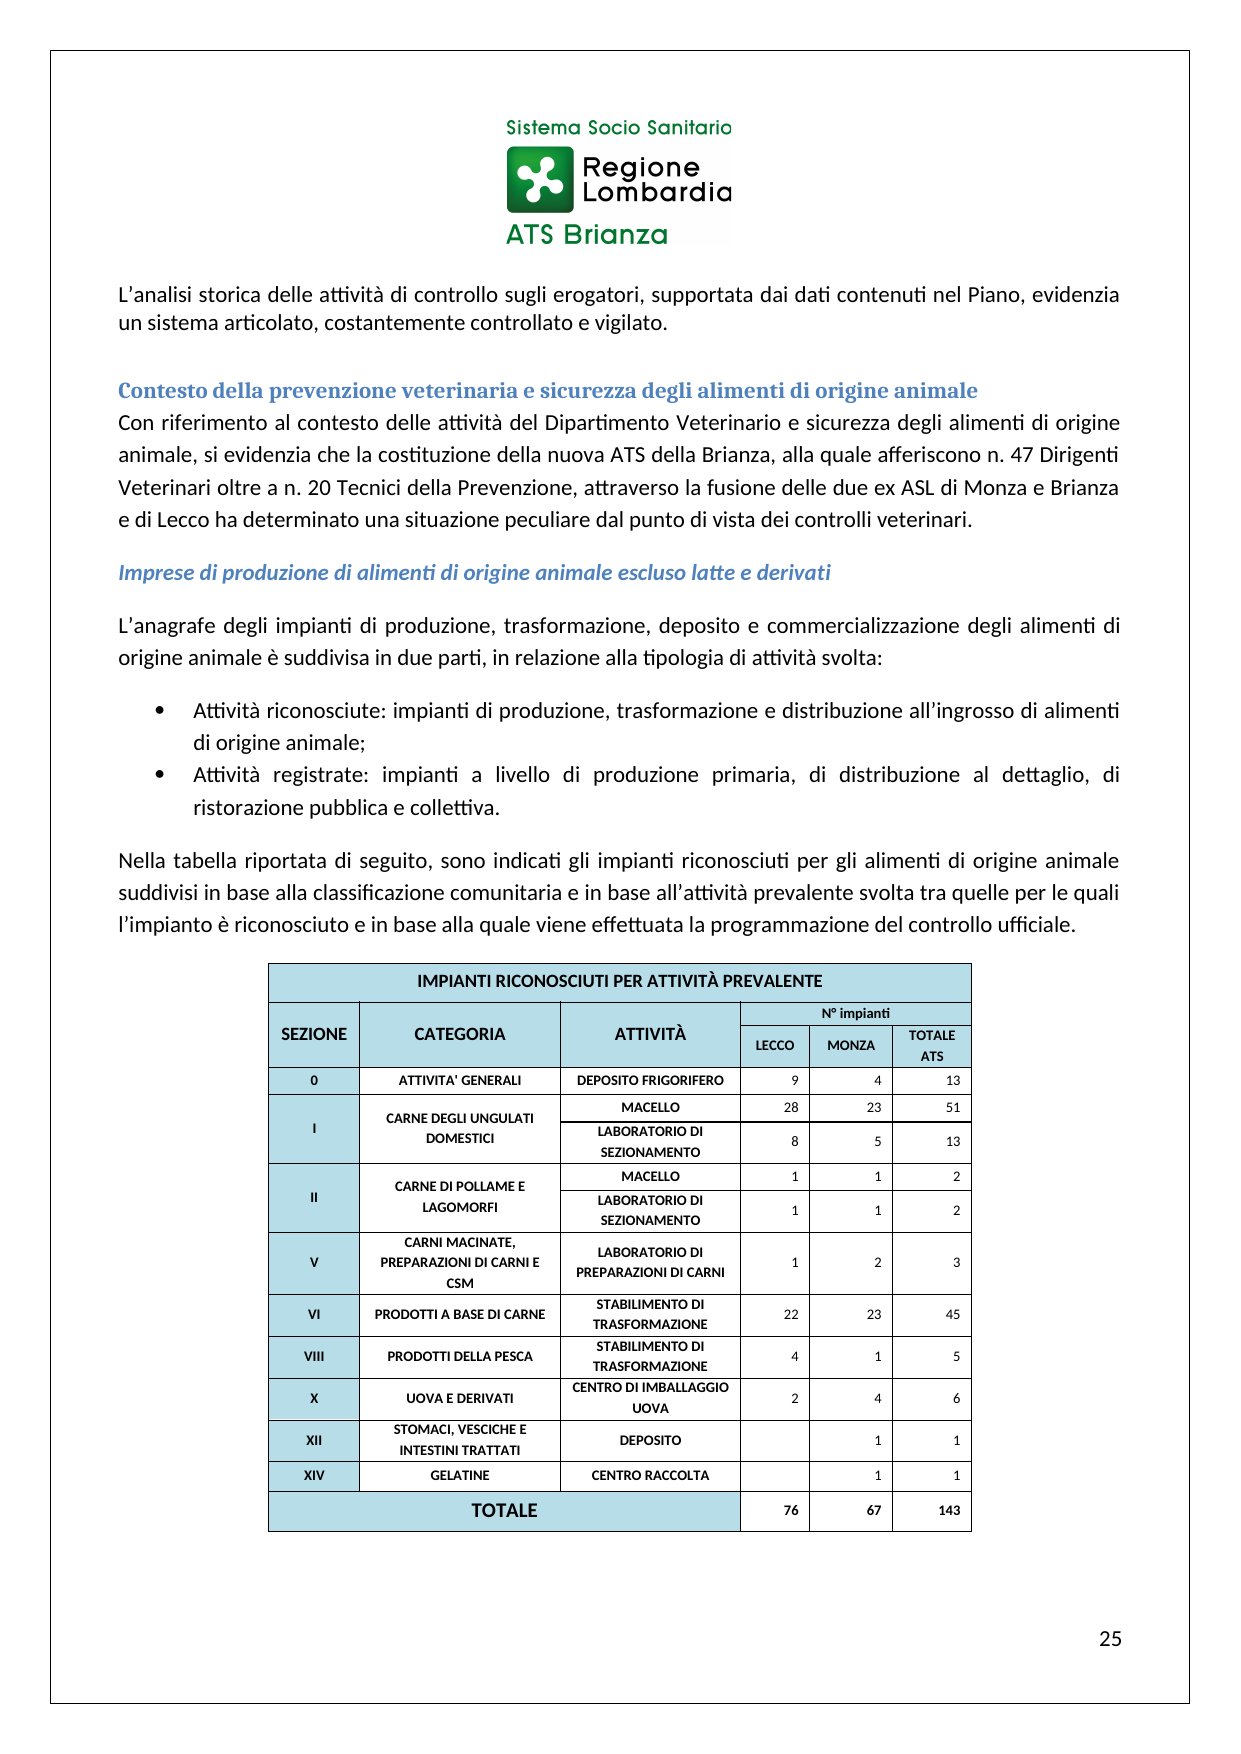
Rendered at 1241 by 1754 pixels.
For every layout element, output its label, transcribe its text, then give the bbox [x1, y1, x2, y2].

table_cell VIII [269, 1337, 359, 1378]
table_cell 1 [741, 1233, 809, 1294]
table_cell PRODOTTI A BASE DI CARNE [360, 1295, 560, 1336]
table_cell 4 [810, 1068, 892, 1094]
table_cell STABILIMENTO DI TRASFORMAZIONE [561, 1295, 740, 1336]
table_cell 13 [893, 1123, 971, 1163]
table_cell 143 [893, 1492, 971, 1531]
table_cell 0 [269, 1068, 359, 1094]
table_cell 45 [893, 1295, 971, 1336]
text L’anagrafe degli impianti di produzione, trasformazione, deposito e commercializzazione degli alimenti di origine animale è suddivisa in due parti, in relazione alla tipologia di attività svolta: [118, 611, 1122, 671]
text L’analisi storica delle attività di controllo sugli erogatori, supportata dai dati contenuti nel Piano, evidenzia un sistema articolato, costantemente controllato e vigilato. [118, 281, 1122, 337]
table_cell 3 [893, 1233, 971, 1294]
table_cell [741, 1462, 809, 1491]
table_cell [741, 1421, 809, 1461]
table_cell CENTRO RACCOLTA [561, 1462, 740, 1491]
text Nella tabella riportata di seguito, sono indicati gli impianti riconosciuti per gli alimenti di origine animale suddivisi in base alla classificazione comunitaria e in base all’attività prevalente svolta tra quelle per le quali l’impianto è riconosciuto e in base alla quale viene effettuata la programmazione del controllo ufficiale. [118, 846, 1122, 938]
table_cell GELATINE [360, 1462, 560, 1491]
table_cell MONZA [810, 1026, 892, 1067]
table_cell 5 [810, 1123, 892, 1163]
table_cell 22 [741, 1295, 809, 1336]
table_cell V [269, 1233, 359, 1294]
table_cell PRODOTTI DELLA PESCA [360, 1337, 560, 1378]
table_cell CARNE DI POLLAME E LAGOMORFI [360, 1164, 560, 1232]
table_cell CARNI MACINATE, PREPARAZIONI DI CARNI E CSM [360, 1233, 560, 1294]
table_cell UOVA E DERIVATI [360, 1379, 560, 1419]
table_cell SEZIONE [269, 1003, 359, 1067]
table_cell 1 [741, 1191, 809, 1232]
table_cell CATEGORIA [360, 1003, 560, 1067]
table_cell X [269, 1379, 359, 1419]
table_cell 1 [741, 1164, 809, 1190]
table_cell TOTALE [269, 1492, 740, 1531]
table_cell 1 [810, 1421, 892, 1461]
table_header IMPIANTI RICONOSCIUTI PER ATTIVITÀ PREVALENTE [269, 964, 971, 1001]
table_cell 9 [741, 1068, 809, 1094]
table_cell 67 [810, 1492, 892, 1531]
text Imprese di produzione di alimenti di origine animale escluso latte e derivati [118, 558, 1122, 586]
table_cell LABORATORIO DI PREPARAZIONI DI CARNI [561, 1233, 740, 1294]
subtitle Contesto della prevenzione veterinaria e sicurezza degli alimenti di origine animale [118, 378, 1122, 404]
table_cell 1 [893, 1462, 971, 1491]
table_cell 1 [810, 1164, 892, 1190]
table_cell I [269, 1095, 359, 1163]
table_cell STABILIMENTO DI TRASFORMAZIONE [561, 1337, 740, 1378]
list Attività riconosciute: impianti di produzione, trasformazione e distribuzione all’ingrosso di alimenti di origine animale; [156, 696, 1122, 756]
table_cell 23 [810, 1095, 892, 1121]
table_cell CARNE DEGLI UNGULATI DOMESTICI [360, 1095, 560, 1163]
table_cell 4 [810, 1379, 892, 1419]
table_cell 2 [741, 1379, 809, 1419]
table_cell N° impianti [741, 1003, 971, 1025]
table_cell MACELLO [561, 1164, 740, 1190]
table_cell 1 [810, 1191, 892, 1232]
table_cell 5 [893, 1337, 971, 1378]
table_cell TOTALE ATS [893, 1026, 971, 1067]
table_cell LECCO [741, 1026, 809, 1067]
table_cell 28 [741, 1095, 809, 1121]
table_cell ATTIVITÀ [561, 1003, 740, 1067]
table_cell 2 [893, 1164, 971, 1190]
table_cell 8 [741, 1123, 809, 1163]
table_cell 2 [893, 1191, 971, 1232]
table_cell ATTIVITA' GENERALI [360, 1068, 560, 1094]
text Con riferimento al contesto delle attività del Dipartimento Veterinario e sicurezza degli alimenti di origine animale, si evidenzia che la costituzione della nuova ATS della Brianza, alla quale afferiscono n. 47 Dirigenti Veterinari oltre a n. 20 Tecnici della Prevenzione, attraverso la fusione delle due ex ASL di Monza e Brianza e di Lecco ha determinato una situazione peculiare dal punto di vista dei controlli veterinari. [118, 408, 1122, 533]
table_cell DEPOSITO FRIGORIFERO [561, 1068, 740, 1094]
table_cell 13 [893, 1068, 971, 1094]
table_cell 4 [741, 1337, 809, 1378]
table_cell 51 [893, 1095, 971, 1121]
table_cell CENTRO DI IMBALLAGGIO UOVA [561, 1379, 740, 1419]
table_cell DEPOSITO [561, 1421, 740, 1461]
table_cell 1 [810, 1462, 892, 1491]
list Attività registrate: impianti a livello di produzione primaria, di distribuzione al dettaglio, di ristorazione pubblica e collettiva. [156, 761, 1122, 821]
table_cell 23 [810, 1295, 892, 1336]
table_cell VI [269, 1295, 359, 1336]
table_cell 2 [810, 1233, 892, 1294]
table_cell 1 [893, 1421, 971, 1461]
table_cell STOMACI, VESCICHE E INTESTINI TRATTATI [360, 1421, 560, 1461]
table_cell II [269, 1164, 359, 1232]
table_cell LABORATORIO DI SEZIONAMENTO [561, 1191, 740, 1232]
table_cell MACELLO [561, 1095, 740, 1121]
table_cell 6 [893, 1379, 971, 1419]
table_cell 1 [810, 1337, 892, 1378]
table_cell 76 [741, 1492, 809, 1531]
table_cell XIV [269, 1462, 359, 1491]
table_cell LABORATORIO DI SEZIONAMENTO [561, 1123, 740, 1163]
table_cell XII [269, 1421, 359, 1461]
